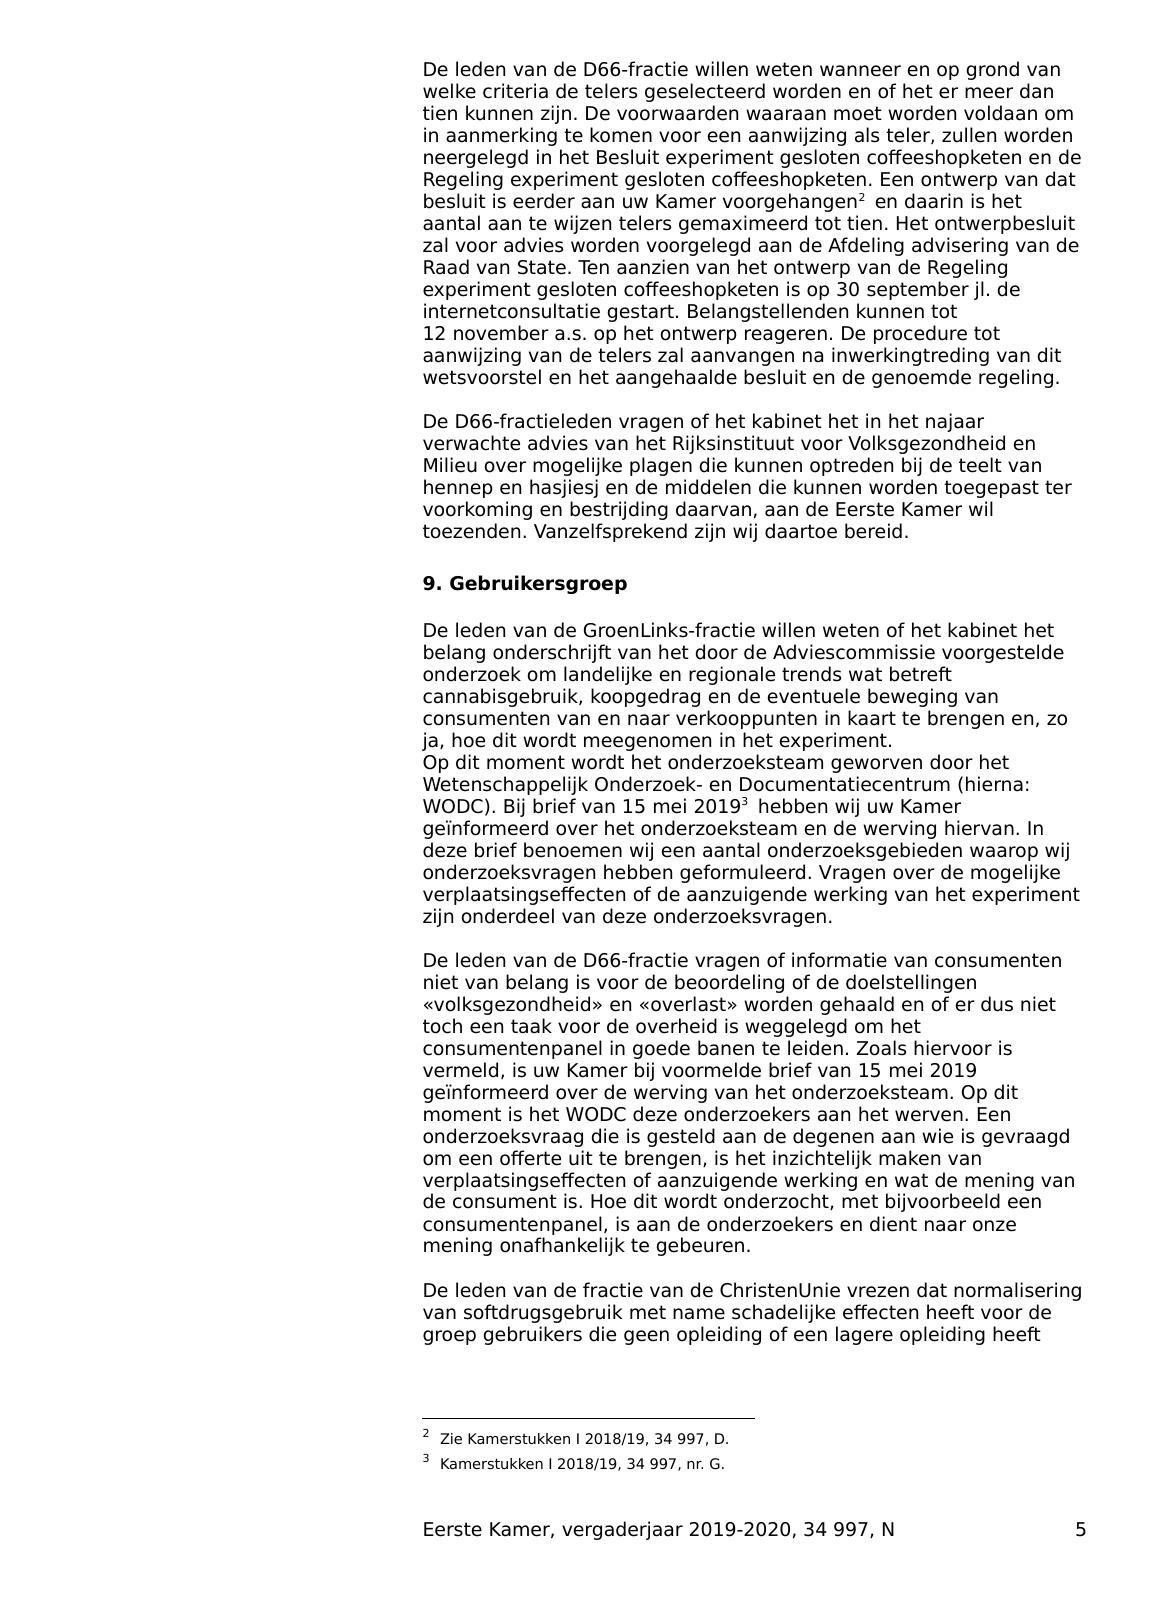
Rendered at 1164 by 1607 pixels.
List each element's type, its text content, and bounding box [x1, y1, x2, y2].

text De D66-fractieleden vragen of het kabinet het in het najaar verwachte advies van het Rijksinstituut voor Volksgezondheid en Milieu over mogelijke plagen die kunnen optreden bij de teelt van hennep en hasjiesj en de middelen die kunnen worden toegepast ter voorkoming en bestrijding daarvan, aan de Eerste Kamer wil toezenden. Vanzelfsprekend zijn wij daartoe bereid. [422, 411, 1087, 543]
text De leden van de GroenLinks-fractie willen weten of het kabinet het belang onderschrijft van het door de Adviescommissie voorgestelde onderzoek om landelijke en regionale trends wat betreft cannabisgebruik, koopgedrag en de eventuele beweging van consumenten van en naar verkooppunten in kaart te brengen en, zo ja, hoe dit wordt meegenomen in het experiment. [422, 620, 1087, 752]
subtitle 9. Gebruikersgroep [422, 573, 1087, 595]
text De leden van de D66-fractie vragen of informatie van consumenten niet van belang is voor de beoordeling of de doelstellingen «volksgezondheid» en «overlast» worden gehaald en of er dus niet toch een taak voor de overheid is weggelegd om het consumentenpanel in goede banen te leiden. Zoals hiervoor is vermeld, is uw Kamer bij voormelde brief van 15 mei 2019 geïnformeerd over de werving van het onderzoeksteam. Op dit moment is het WODC deze onderzoekers aan het werven. Een onderzoeksvraag die is gesteld aan de degenen aan wie is gevraagd om een offerte uit te brengen, is het inzichtelijk maken van verplaatsingseffecten of aanzuigende werking en wat de mening van de consument is. Hoe dit wordt onderzocht, met bijvoorbeeld een consumentenpanel, is aan de onderzoekers en dient naar onze mening onafhankelijk te gebeuren. [422, 950, 1087, 1257]
text Kamerstukken I 2018/19, 34 997, nr. G. [422, 1452, 1087, 1474]
text De leden van de fractie van de ChristenUnie vrezen dat normalisering van softdrugsgebruik met name schadelijke effecten heeft voor de groep gebruikers die geen opleiding of een lagere opleiding heeft [422, 1279, 1087, 1346]
text Zie Kamerstukken I 2018/19, 34 997, D. [422, 1427, 1087, 1449]
text De leden van de D66-fractie willen weten wanneer en op grond van welke criteria de telers geselecteerd worden en of het er meer dan tien kunnen zijn. De voorwaarden waaraan moet worden voldaan om in aanmerking te komen voor een aanwijzing als teler, zullen worden neergelegd in het Besluit experiment gesloten coffeeshopketen en de Regeling experiment gesloten coffeeshopketen. Een ontwerp van dat besluit is eerder aan uw Kamer voorgehangen en daarin is het aantal aan te wijzen telers gemaximeerd tot tien. Het ontwerpbesluit zal voor advies worden voorgelegd aan de Afdeling advisering van de Raad van State. Ten aanzien van het ontwerp van de Regeling experiment gesloten coffeeshopketen is op 30 september jl. de internetconsultatie gestart. Belangstellenden kunnen tot 12 november a.s. op het ontwerp reageren. De procedure tot aanwijzing van de telers zal aanvangen na inwerkingtreding van dit wetsvoorstel en het aangehaalde besluit en de genoemde regeling. [422, 59, 1087, 389]
text Op dit moment wordt het onderzoeksteam geworven door het Wetenschappelijk Onderzoek- en Documentatiecentrum (hierna: WODC). Bij brief van 15 mei 2019 hebben wij uw Kamer geïnformeerd over het onderzoeksteam en de werving hiervan. In deze brief benoemen wij een aantal onderzoeksgebieden waarop wij onderzoeksvragen hebben geformuleerd. Vragen over de mogelijke verplaatsingseffecten of de aanzuigende werking van het experiment zijn onderdeel van deze onderzoeksvragen. [422, 752, 1087, 927]
